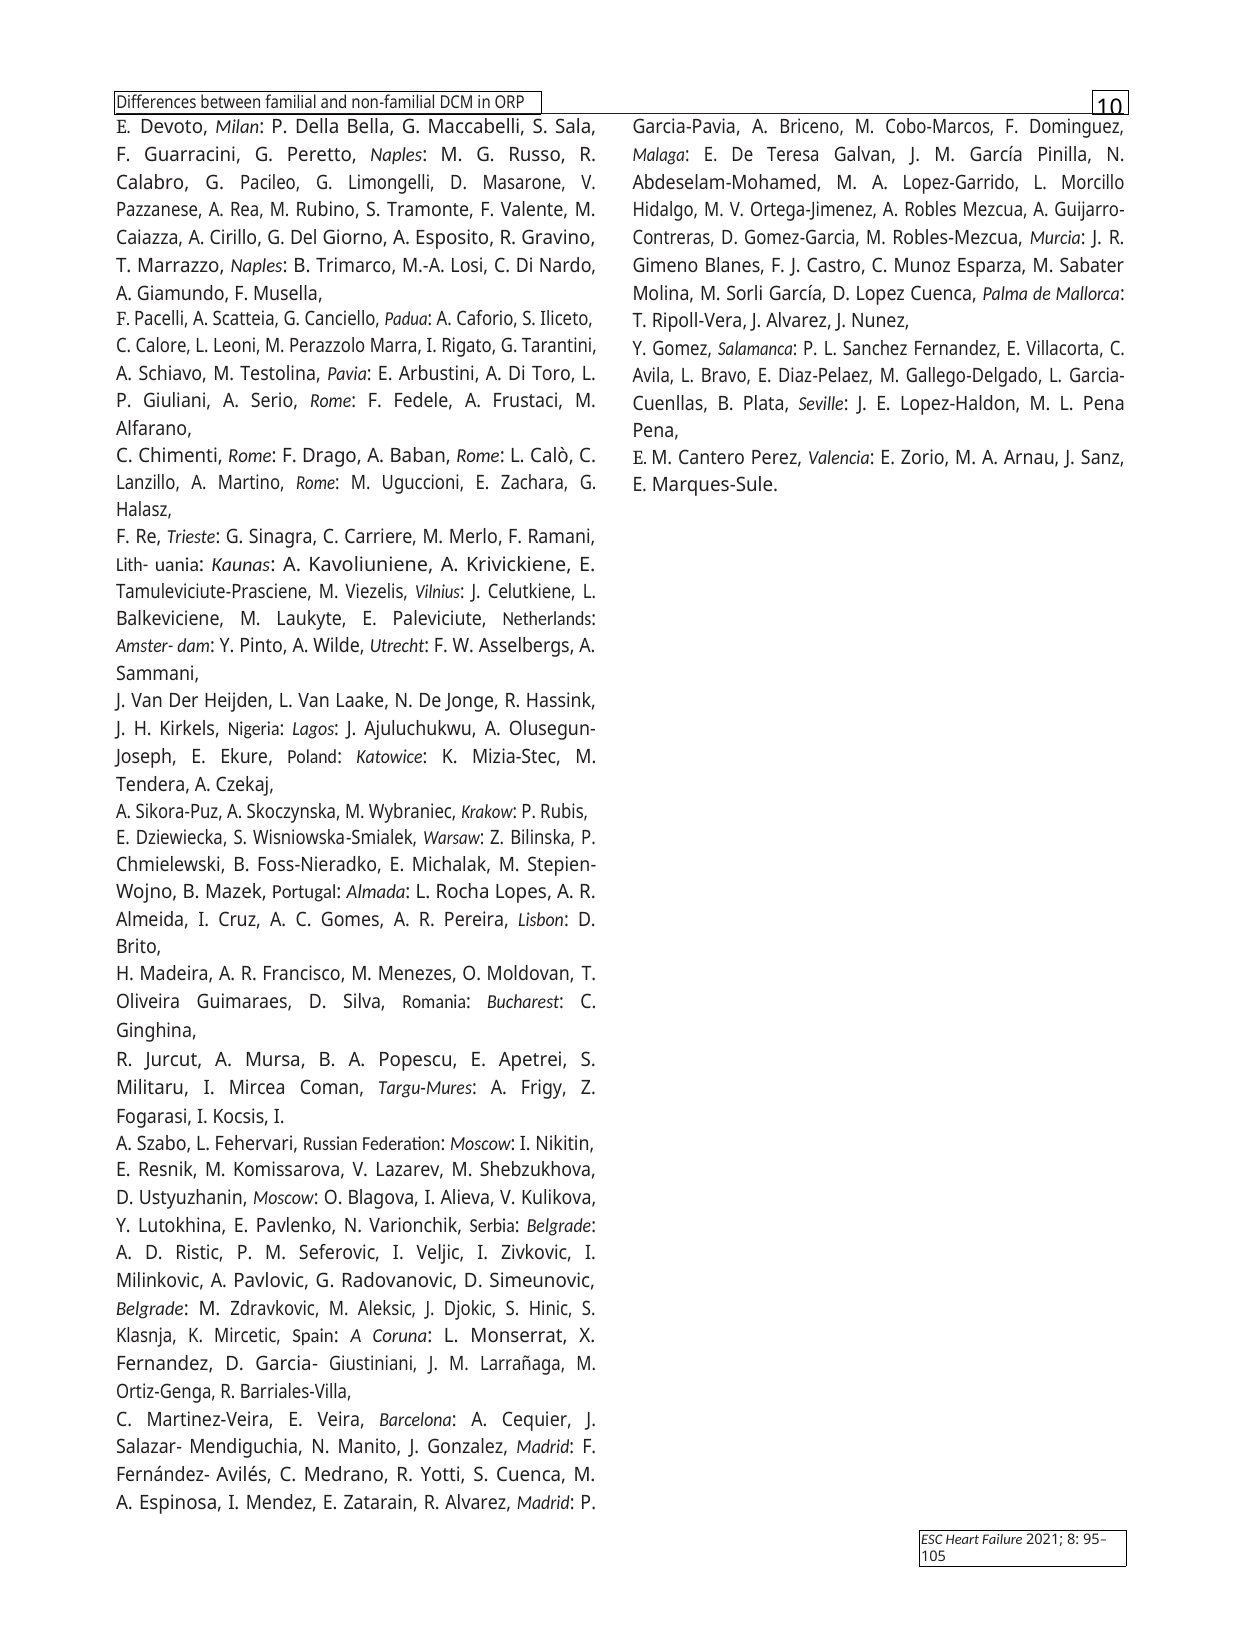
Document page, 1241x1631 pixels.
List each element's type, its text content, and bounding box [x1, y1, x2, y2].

list Pacelli, A. Scatteia, G. Canciello, Padua: A. Caforio, S. Iliceto, [116, 306, 607, 331]
text R. Jurcut, A. Mursa, B. A. Popescu, E. Apetrei, S. Militaru, I. Mircea Coman, Targu‐Mures: A. Frigy, Z. Fogarasi, I. Kocsis, I. [116, 1045, 596, 1129]
text Garcia‐Pavia, A. Briceno, M. Cobo‐Marcos, F. Dominguez, Malaga: E. De Teresa Galvan, J. M. García Pinilla, N. Abdeselam‐Mohamed, M. A. Lopez‐Garrido, L. Morcillo Hidalgo, M. V. Ortega‐Jimenez, A. Robles Mezcua, A. Guijarro‐Contreras, D. Gomez‐Garcia, M. Robles‐Mezcua, Murcia: J. R. Gimeno Blanes, F. J. Castro, C. Munoz Esparza, M. Sabater Molina, M. Sorli García, D. Lopez Cuenca, Palma de Mallorca: T. Ripoll‐Vera, J. Alvarez, J. Nunez, [632, 112, 1124, 333]
text J. Van Der Heijden, L. Van Laake, N. De Jonge, R. Hassink, J. H. Kirkels, Nigeria: Lagos: J. Ajuluchukwu, A. Olusegun‐Joseph, E. Ekure, Poland: Katowice: K. Mizia‐Stec, M. Tendera, A. Czekaj, [116, 686, 596, 798]
text E. Dziewiecka, S. Wisniowska‐Smialek, Warsaw: Z. Bilinska, P. Chmielewski, B. Foss‐Nieradko, E. Michalak, M. Stepien‐ Wojno, B. Mazek, Portugal: Almada: L. Rocha Lopes, A. R. Almeida, I. Cruz, A. C. Gomes, A. R. Pereira, Lisbon: D. Brito, [116, 823, 596, 959]
text E. Resnik, M. Komissarova, V. Lazarev, M. Shebzukhova, D. Ustyuzhanin, Moscow: O. Blagova, I. Alieva, V. Kulikova, Y. Lutokhina, E. Pavlenko, N. Varionchik, Serbia: Belgrade: A. D. Ristic, P. M. Seferovic, I. Veljic, I. Zivkovic, I. Milinkovic, A. Pavlovic, G. Radovanovic, D. Simeunovic, Belgrade: M. Zdravkovic, M. Aleksic, J. Djokic, S. Hinic, S. Klasnja, K. Mircetic, Spain: A Coruna: L. Monserrat, X. Fernandez, D. Garcia‐ Giustiniani, J. M. Larrañaga, M. Ortiz‐Genga, R. Barriales‐Villa, [116, 1155, 596, 1404]
list M. Cantero Perez, Valencia: E. Zorio, M. A. Arnau, J. Sanz, E. Marques‐Sule. [632, 443, 1124, 497]
text A. Schiavo, M. Testolina, Pavia: E. Arbustini, A. Di Toro, L. P. Giuliani, A. Serio, Rome: F. Fedele, A. Frustaci, M. Alfarano, [116, 359, 596, 441]
text F. Re, Trieste: G. Sinagra, C. Carriere, M. Merlo, F. Ramani, Lith- uania: Kaunas: A. Kavoliuniene, A. Krivickiene, E. Tamuleviciute‐Prasciene, M. Viezelis, Vilnius: J. Celutkiene, L. Balkeviciene, M. Laukyte, E. Paleviciute, Netherlands: Amster- dam: Y. Pinto, A. Wilde, Utrecht: F. W. Asselbergs, A. Sammani, [116, 523, 596, 686]
text A. Szabo, L. Fehervari, Russian Federation: Moscow: I. Nikitin, [116, 1132, 607, 1155]
text C. Martinez‐Veira, E. Veira, Barcelona: A. Cequier, J. Salazar‐ Mendiguchia, N. Manito, J. Gonzalez, Madrid: F. Fernández‐ Avilés, C. Medrano, R. Yotti, S. Cuenca, M. A. Espinosa, I. Mendez, E. Zatarain, R. Alvarez, Madrid: P. [116, 1405, 596, 1515]
text C. Calore, L. Leoni, M. Perazzolo Marra, I. Rigato, G. Tarantini, [116, 331, 607, 358]
text H. Madeira, A. R. Francisco, M. Menezes, O. Moldovan, T. Oliveira Guimaraes, D. Silva, Romania: Bucharest: C. Ginghina, [116, 959, 596, 1043]
text Y. Gomez, Salamanca: P. L. Sanchez Fernandez, E. Villacorta, C. Avila, L. Bravo, E. Diaz‐Pelaez, M. Gallego‐Delgado, L. Garcia‐ Cuenllas, B. Plata, Seville: J. E. Lopez‐Haldon, M. L. Pena Pena, [632, 334, 1124, 443]
text C. Chimenti, Rome: F. Drago, A. Baban, Rome: L. Calò, C. Lanzillo, A. Martino, Rome: M. Uguccioni, E. Zachara, G. Halasz, [116, 441, 596, 522]
text A. Sikora‐Puz, A. Skoczynska, M. Wybraniec, Krakow: P. Rubis, [116, 799, 607, 823]
list Devoto, Milan: P. Della Bella, G. Maccabelli, S. Sala, F. Guarracini, G. Peretto, Naples: M. G. Russo, R. Calabro, G. Pacileo, G. Limongelli, D. Masarone, V. Pazzanese, A. Rea, M. Rubino, S. Tramonte, F. Valente, M. Caiazza, A. Cirillo, G. Del Giorno, A. Esposito, R. Gravino, T. Marrazzo, Naples: B. Trimarco, M.‐A. Losi, C. Di Nardo, A. Giamundo, F. Musella, [116, 112, 596, 306]
